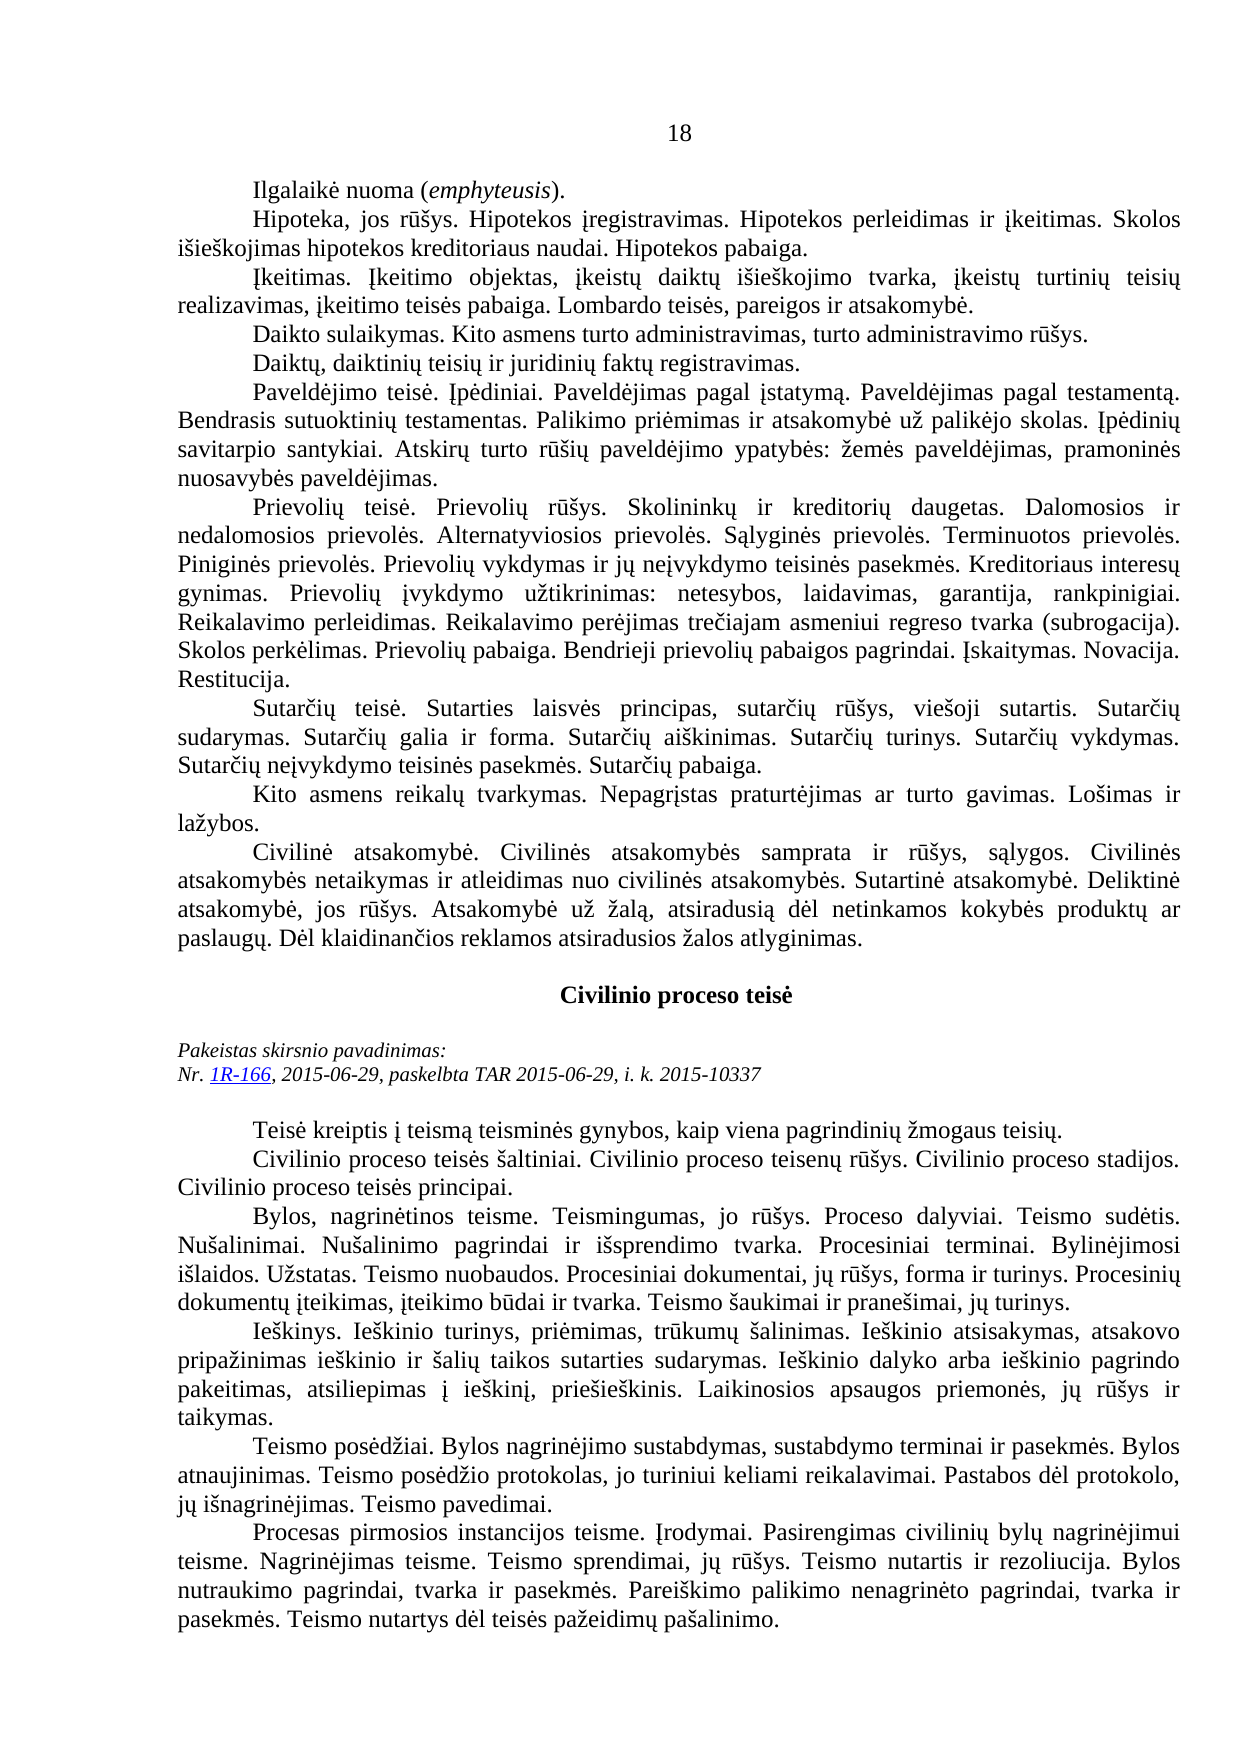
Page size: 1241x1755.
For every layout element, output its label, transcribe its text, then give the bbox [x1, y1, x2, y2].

text Ieškinys. Ieškinio turinys, priėmimas, trūkumų šalinimas. Ieškinio atsisakymas, atsakovo pripažinimas ieškinio ir šalių taikos sutarties sudarymas. Ieškinio dalyko arba ieškinio pagrindo pakeitimas, atsiliepimas į ieškinį, priešieškinis. Laikinosios apsaugos priemonės, jų rūšys ir taikymas. [177, 1316, 1181, 1431]
text Prievolių teisė. Prievolių rūšys. Skolininkų ir kreditorių daugetas. Dalomosios ir nedalomosios prievolės. Alternatyviosios prievolės. Sąlyginės prievolės. Terminuotos prievolės. Piniginės prievolės. Prievolių vykdymas ir jų neįvykdymo teisinės pasekmės. Kreditoriaus interesų gynimas. Prievolių įvykdymo užtikrinimas: netesybos, laidavimas, garantija, rankpinigiai. Reikalavimo perleidimas. Reikalavimo perėjimas trečiajam asmeniui regreso tvarka (subrogacija). Skolos perkėlimas. Prievolių pabaiga. Bendrieji prievolių pabaigos pagrindai. Įskaitymas. Novacija. Restitucija. [177, 492, 1181, 693]
text Teisė kreiptis į teismą teisminės gynybos, kaip viena pagrindinių žmogaus teisių. [177, 1115, 1181, 1144]
text Daiktų, daiktinių teisių ir juridinių faktų registravimas. [177, 348, 1181, 377]
text Paveldėjimo teisė. Įpėdiniai. Paveldėjimas pagal įstatymą. Paveldėjimas pagal testamentą. Bendrasis sutuoktinių testamentas. Palikimo priėmimas ir atsakomybė už palikėjo skolas. Įpėdinių savitarpio santykiai. Atskirų turto rūšių paveldėjimo ypatybės: žemės paveldėjimas, pramoninės nuosavybės paveldėjimas. [177, 377, 1181, 492]
text Nr. 1R-166, 2015-06-29, paskelbta TAR 2015-06-29, i. k. 2015-10337 [177, 1062, 1181, 1086]
text Sutarčių teisė. Sutarties laisvės principas, sutarčių rūšys, viešoji sutartis. Sutarčių sudarymas. Sutarčių galia ir forma. Sutarčių aiškinimas. Sutarčių turinys. Sutarčių vykdymas. Sutarčių neįvykdymo teisinės pasekmės. Sutarčių pabaiga. [177, 693, 1181, 779]
text Teismo posėdžiai. Bylos nagrinėjimo sustabdymas, sustabdymo terminai ir pasekmės. Bylos atnaujinimas. Teismo posėdžio protokolas, jo turiniui keliami reikalavimai. Pastabos dėl protokolo, jų išnagrinėjimas. Teismo pavedimai. [177, 1431, 1181, 1517]
text Procesas pirmosios instancijos teisme. Įrodymai. Pasirengimas civilinių bylų nagrinėjimui teisme. Nagrinėjimas teisme. Teismo sprendimai, jų rūšys. Teismo nutartis ir rezoliucija. Bylos nutraukimo pagrindai, tvarka ir pasekmės. Pareiškimo palikimo nenagrinėto pagrindai, tvarka ir pasekmės. Teismo nutartys dėl teisės pažeidimų pašalinimo. [177, 1517, 1181, 1632]
text Ilgalaikė nuoma (emphyteusis). [177, 176, 1181, 204]
text Hipoteka, jos rūšys. Hipotekos įregistravimas. Hipotekos perleidimas ir įkeitimas. Skolos išieškojimas hipotekos kreditoriaus naudai. Hipotekos pabaiga. [177, 204, 1181, 262]
text Civilinio proceso teisės šaltiniai. Civilinio proceso teisenų rūšys. Civilinio proceso stadijos. Civilinio proceso teisės principai. [177, 1144, 1181, 1201]
text Civilinio proceso teisė [177, 981, 1181, 1009]
text Bylos, nagrinėtinos teisme. Teismingumas, jo rūšys. Proceso dalyviai. Teismo sudėtis. Nušalinimai. Nušalinimo pagrindai ir išsprendimo tvarka. Procesiniai terminai. Bylinėjimosi išlaidos. Užstatas. Teismo nuobaudos. Procesiniai dokumentai, jų rūšys, forma ir turinys. Procesinių dokumentų įteikimas, įteikimo būdai ir tvarka. Teismo šaukimai ir pranešimai, jų turinys. [177, 1201, 1181, 1316]
text Pakeistas skirsnio pavadinimas: [177, 1038, 1181, 1062]
text Daikto sulaikymas. Kito asmens turto administravimas, turto administravimo rūšys. [177, 319, 1181, 348]
text Įkeitimas. Įkeitimo objektas, įkeistų daiktų išieškojimo tvarka, įkeistų turtinių teisių realizavimas, įkeitimo teisės pabaiga. Lombardo teisės, pareigos ir atsakomybė. [177, 262, 1181, 319]
text Kito asmens reikalų tvarkymas. Nepagrįstas praturtėjimas ar turto gavimas. Lošimas ir lažybos. [177, 779, 1181, 837]
text Civilinė atsakomybė. Civilinės atsakomybės samprata ir rūšys, sąlygos. Civilinės atsakomybės netaikymas ir atleidimas nuo civilinės atsakomybės. Sutartinė atsakomybė. Deliktinė atsakomybė, jos rūšys. Atsakomybė už žalą, atsiradusią dėl netinkamos kokybės produktų ar paslaugų. Dėl klaidinančios reklamos atsiradusios žalos atlyginimas. [177, 837, 1181, 952]
